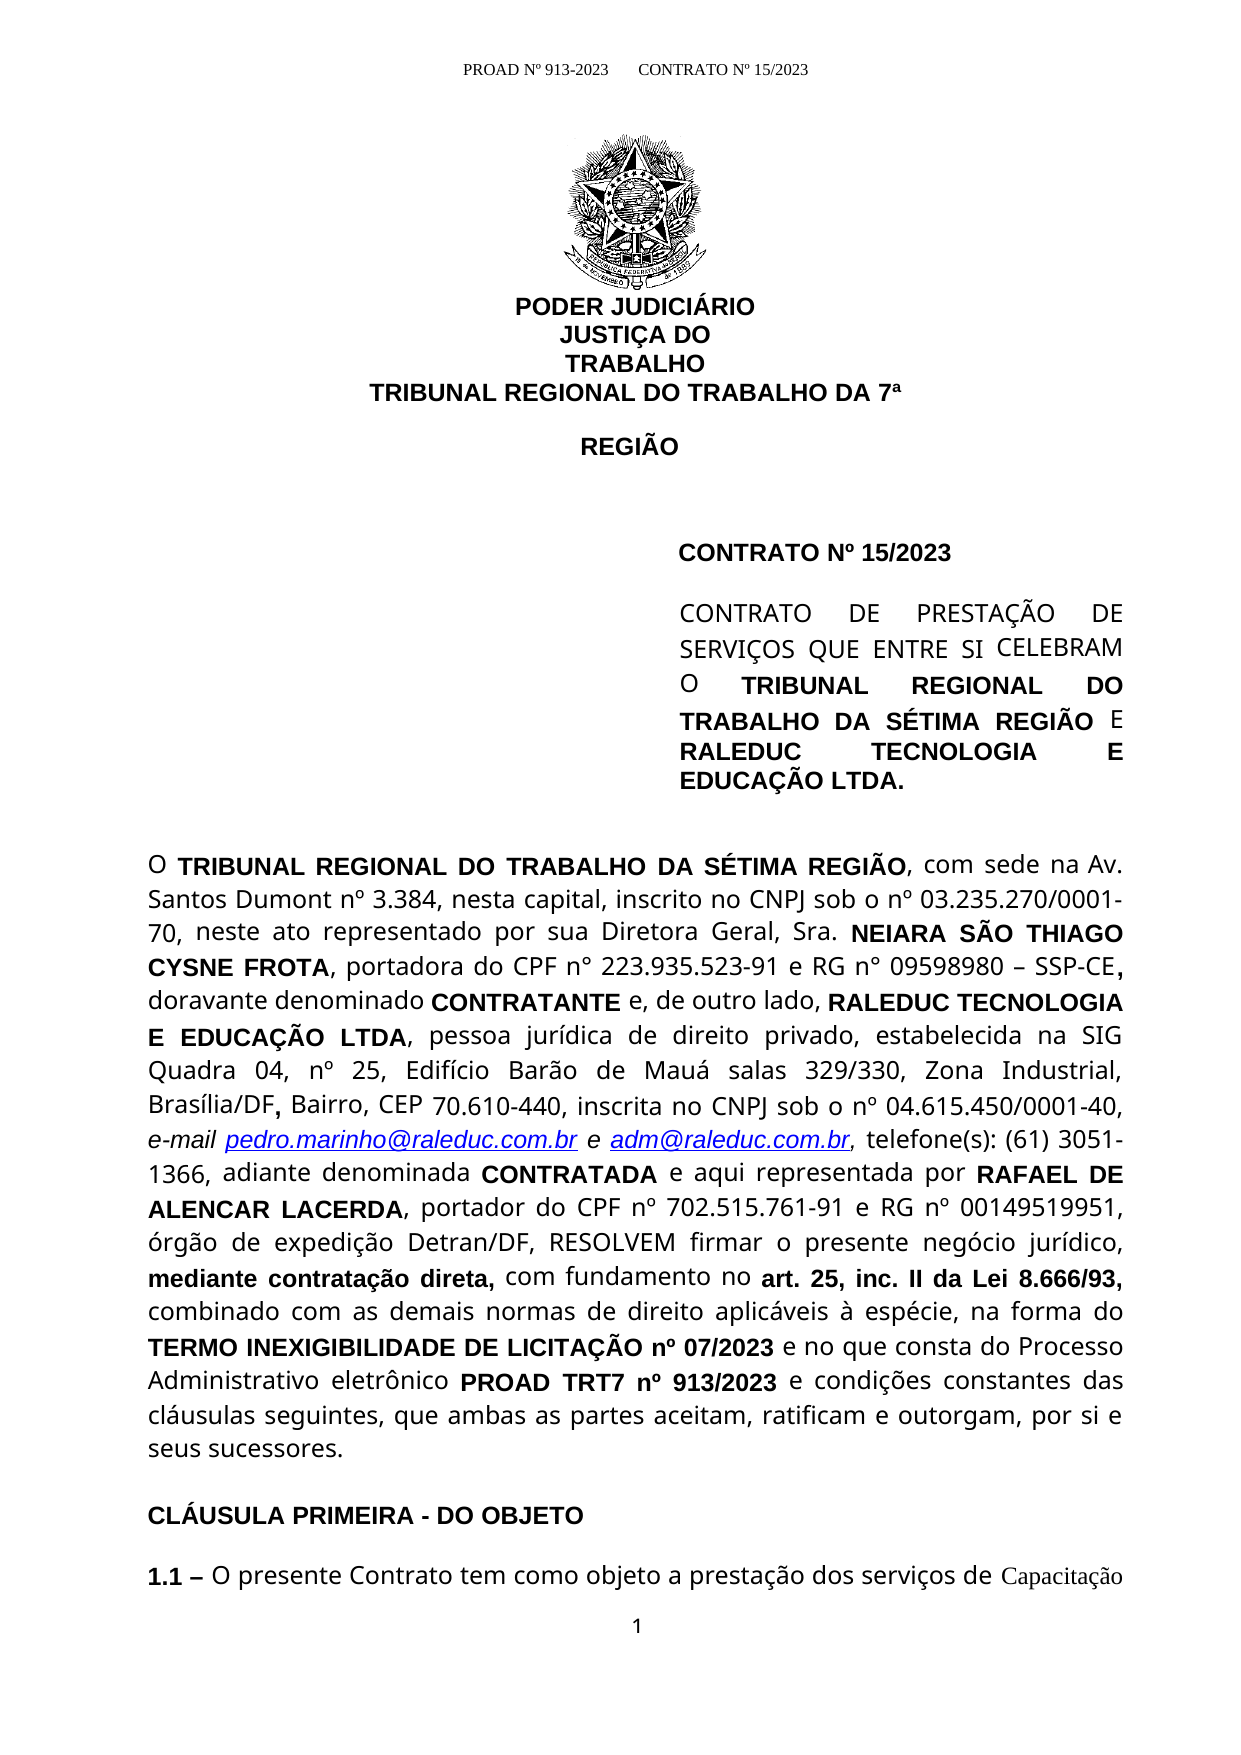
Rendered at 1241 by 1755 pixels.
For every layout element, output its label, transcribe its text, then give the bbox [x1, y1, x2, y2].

subtitle CONTRATO Nº 15/2023 [523, 539, 1107, 567]
text 1.1 – O presente Contrato tem como objeto a prestação dos serviços de Capacitação [147, 1557, 1123, 1593]
text Santos Dumont nº 3.384, nesta capital, inscrito no CNPJ sob o nº 03.235.270/0001-70, neste ato representado por sua Diretora Geral, Sra. NEIARA SÃO THIAGO CYSNE FROTA, portadora do CPF n° 223.935.523-91 e RG n° 09598980 – SSP-CE, doravante denominado CONTRATANTE e, de outro lado, RALEDUC TECNOLOGIA E EDUCAÇÃO LTDA, pessoa jurídica de direito privado, estabelecida na SIG Quadra 04, nº 25, Edifício Barão de Mauá salas 329/330, Zona Industrial, Brasília/DF, Bairro, CEP 70.610-440, inscrita no CNPJ sob o nº 04.615.450/0001-40, e-mail pedro.marinho@raleduc.com.br e adm@raleduc.com.br, telefone(s): (61) 3051-1366, adiante denominada CONTRATADA e aqui representada por RAFAEL DE ALENCAR LACERDA, portador do CPF nº 702.515.761-91 e RG nº 00149519951, órgão de expedição Detran/DF, RESOLVEM firmar o presente negócio jurídico, mediante contratação direta, com fundamento no art. 25, inc. II da Lei 8.666/93, combinado com as demais normas de direito aplicáveis à espécie, na forma do TERMO INEXIGIBILIDADE DE LICITAÇÃO nº 07/2023 e no que consta do Processo Administrativo eletrônico PROAD TRT7 nº 913/2023 e condições constantes das cláusulas seguintes, que ambas as partes aceitam, ratificam e outorgam, por si e seus sucessores. [148, 882, 1124, 1465]
text O TRIBUNAL REGIONAL DO TRABALHO DA SÉTIMA REGIÃO, com sede na Av. [147, 852, 1141, 881]
text CONTRATO DE PRESTAÇÃO DE SERVIÇOS QUE ENTRE SI CELEBRAM O TRIBUNAL REGIONAL DO TRABALHO DA SÉTIMA REGIÃO E RALEDUC TECNOLOGIA E EDUCAÇÃO LTDA. [679, 596, 1123, 795]
text TRIBUNAL REGIONAL DO TRABALHO DA 7ª REGIÃO [317, 378, 953, 460]
subtitle PODER JUDICIÁRIO JUSTIÇA DO TRABALHO [486, 292, 784, 378]
subtitle CLÁUSULA PRIMEIRA - DO OBJETO [147, 1501, 1141, 1529]
